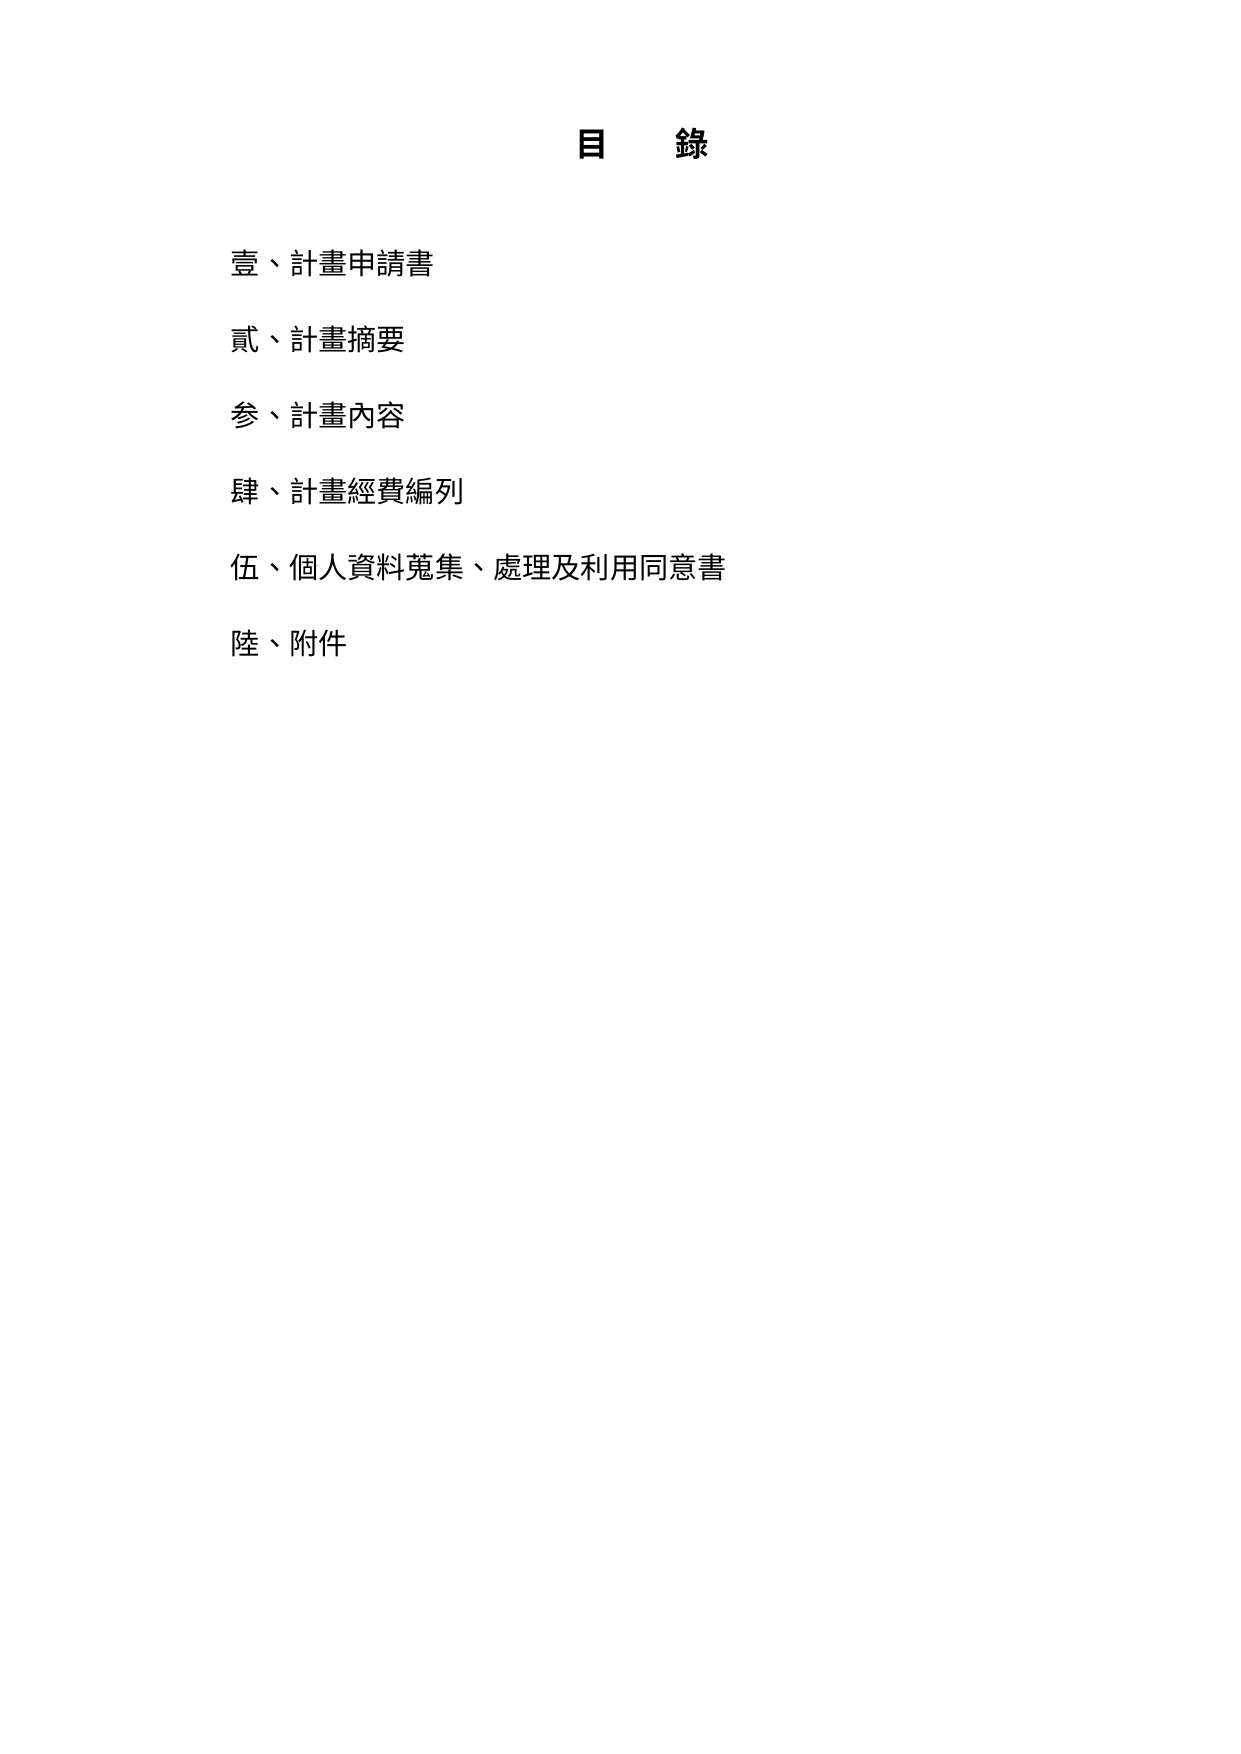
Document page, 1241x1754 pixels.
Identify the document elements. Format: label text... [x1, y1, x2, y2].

text 肆、計畫經費編列 [231, 468, 1166, 511]
text 貳、計畫摘要 [231, 317, 1166, 359]
text 目 錄 [118, 118, 1166, 166]
text 壹、計畫申請書 [231, 241, 1166, 283]
text 参、計畫內容 [231, 393, 1166, 435]
text 陸、附件 [231, 620, 1166, 663]
text 伍、個人資料蒐集、處理及利用同意書 [231, 544, 1166, 587]
